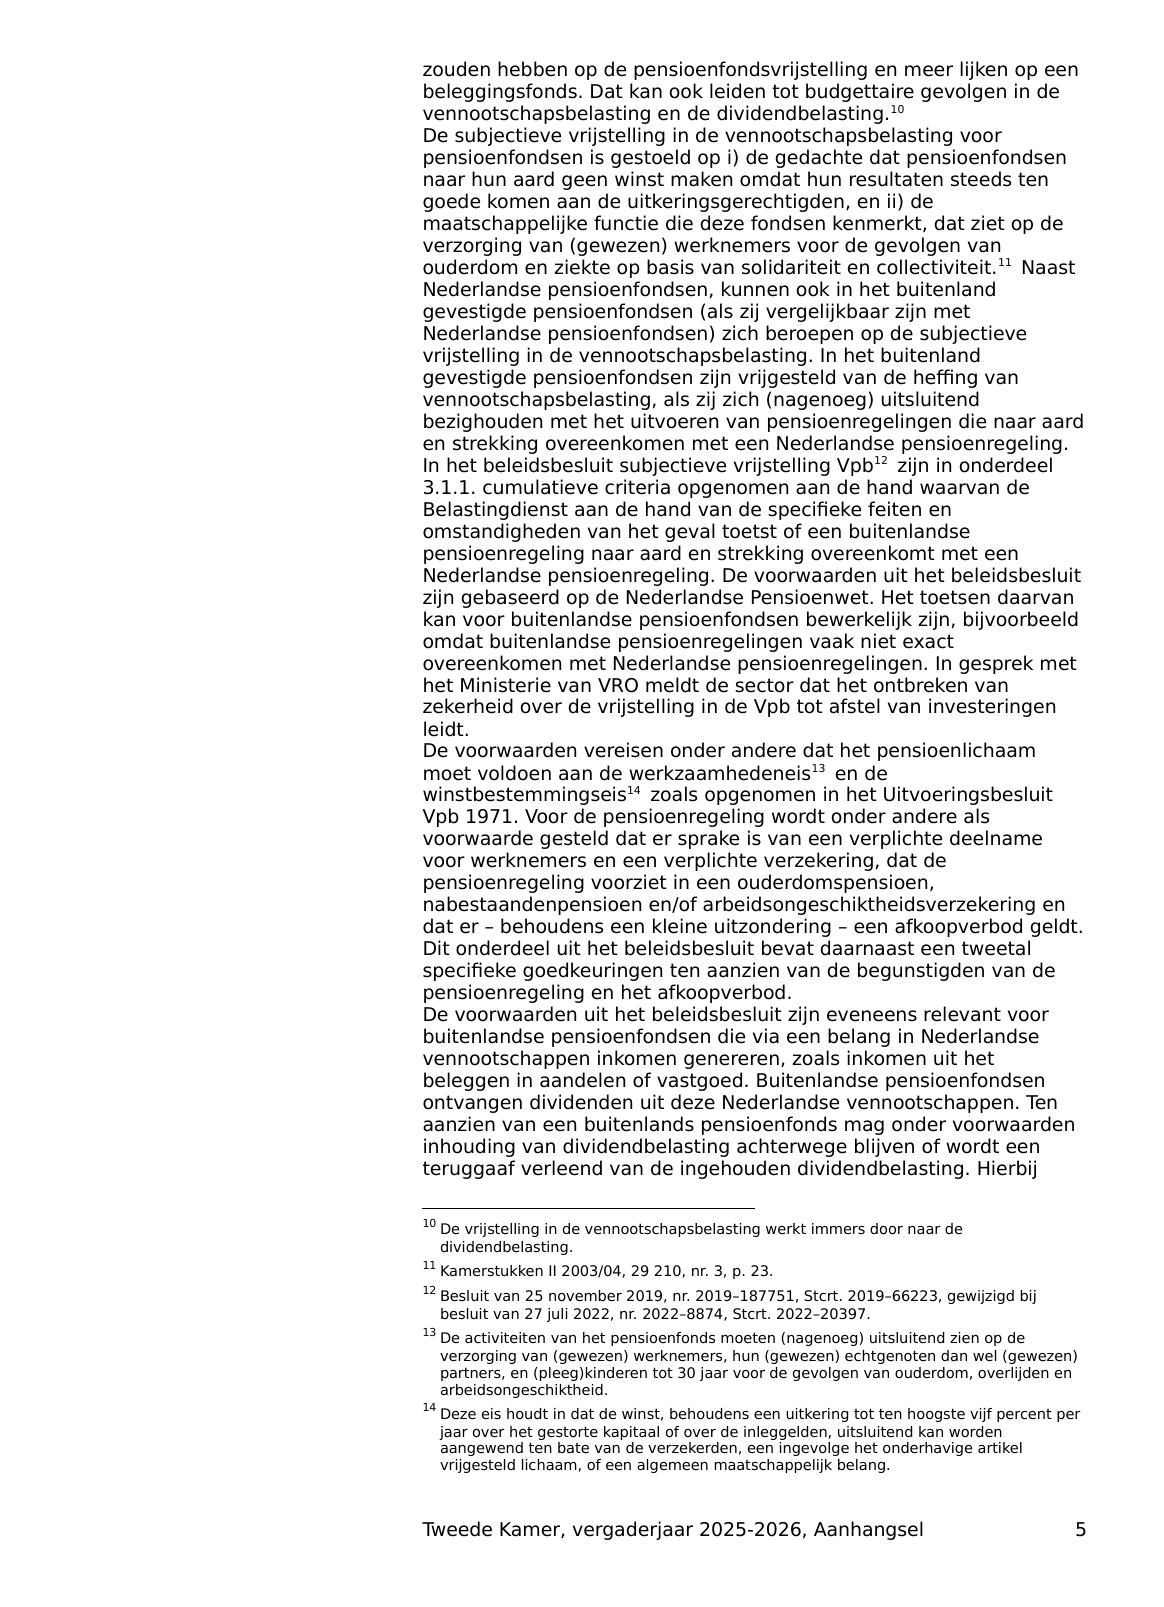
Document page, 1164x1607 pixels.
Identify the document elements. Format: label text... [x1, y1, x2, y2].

text zouden hebben op de pensioenfondsvrijstelling en meer lijken op een beleggingsfonds. Dat kan ook leiden tot budgettaire gevolgen in de vennootschapsbelasting en de dividendbelasting. [422, 59, 1087, 125]
text De voorwaarden uit het beleidsbesluit zijn eveneens relevant voor buitenlandse pensioenfondsen die via een belang in Nederlandse vennootschappen inkomen genereren, zoals inkomen uit het beleggen in aandelen of vastgoed. Buitenlandse pensioenfondsen ontvangen dividenden uit deze Nederlandse vennootschappen. Ten aanzien van een buitenlands pensioenfonds mag onder voorwaarden inhouding van dividendbelasting achterwege blijven of wordt een teruggaaf verleend van de ingehouden dividendbelasting. Hierbij [422, 1004, 1087, 1180]
text Deze eis houdt in dat de winst, behoudens een uitkering tot ten hoogste vijf percent per jaar over het gestorte kapitaal of over de inleggelden, uitsluitend kan worden aangewend ten bate van de verzekerden, een ingevolge het onderhavige artikel vrijgesteld lichaam, of een algemeen maatschappelijk belang. [422, 1402, 1087, 1474]
text Kamerstukken II 2003/04, 29 210, nr. 3, p. 23. [422, 1259, 1087, 1281]
text De subjectieve vrijstelling in de vennootschapsbelasting voor pensioenfondsen is gestoeld op i) de gedachte dat pensioenfondsen naar hun aard geen winst maken omdat hun resultaten steeds ten goede komen aan de uitkeringsgerechtigden, en ii) de maatschappelijke functie die deze fondsen kenmerkt, dat ziet op de verzorging van (gewezen) werknemers voor de gevolgen van ouderdom en ziekte op basis van solidariteit en collectiviteit. Naast Nederlandse pensioenfondsen, kunnen ook in het buitenland gevestigde pensioenfondsen (als zij vergelijkbaar zijn met Nederlandse pensioenfondsen) zich beroepen op de subjectieve vrijstelling in de vennootschapsbelasting. In het buitenland gevestigde pensioenfondsen zijn vrijgesteld van de heffing van vennootschapsbelasting, als zij zich (nagenoeg) uitsluitend bezighouden met het uitvoeren van pensioenregelingen die naar aard en strekking overeenkomen met een Nederlandse pensioenregeling. In het beleidsbesluit subjectieve vrijstelling Vpb zijn in onderdeel 3.1.1. cumulatieve criteria opgenomen aan de hand waarvan de Belastingdienst aan de hand van de specifieke feiten en omstandigheden van het geval toetst of een buitenlandse pensioenregeling naar aard en strekking overeenkomt met een Nederlandse pensioenregeling. De voorwaarden uit het beleidsbesluit zijn gebaseerd op de Nederlandse Pensioenwet. Het toetsen daarvan kan voor buitenlandse pensioenfondsen bewerkelijk zijn, bijvoorbeeld omdat buitenlandse pensioenregelingen vaak niet exact overeenkomen met Nederlandse pensioenregelingen. In gesprek met het Ministerie van VRO meldt de sector dat het ontbreken van zekerheid over de vrijstelling in de Vpb tot afstel van investeringen leidt. [422, 125, 1087, 740]
text Besluit van 25 november 2019, nr. 2019–187751, Stcrt. 2019–66223, gewijzigd bij besluit van 27 juli 2022, nr. 2022–8874, Stcrt. 2022–20397. [422, 1284, 1087, 1323]
text De vrijstelling in de vennootschapsbelasting werkt immers door naar de dividendbelasting. [422, 1217, 1087, 1256]
text De voorwaarden vereisen onder andere dat het pensioenlichaam moet voldoen aan de werkzaamhedeneis en de winstbestemmingseis zoals opgenomen in het Uitvoeringsbesluit Vpb 1971. Voor de pensioenregeling wordt onder andere als voorwaarde gesteld dat er sprake is van een verplichte deelname voor werknemers en een verplichte verzekering, dat de pensioenregeling voorziet in een ouderdomspensioen, nabestaandenpensioen en/of arbeidsongeschiktheidsverzekering en dat er – behoudens een kleine uitzondering – een afkoopverbod geldt. Dit onderdeel uit het beleidsbesluit bevat daarnaast een tweetal specifieke goedkeuringen ten aanzien van de begunstigden van de pensioenregeling en het afkoopverbod. [422, 740, 1087, 1004]
text De activiteiten van het pensioenfonds moeten (nagenoeg) uitsluitend zien op de verzorging van (gewezen) werknemers, hun (gewezen) echtgenoten dan wel (gewezen) partners, en (pleeg)kinderen tot 30 jaar voor de gevolgen van ouderdom, overlijden en arbeidsongeschiktheid. [422, 1326, 1087, 1399]
